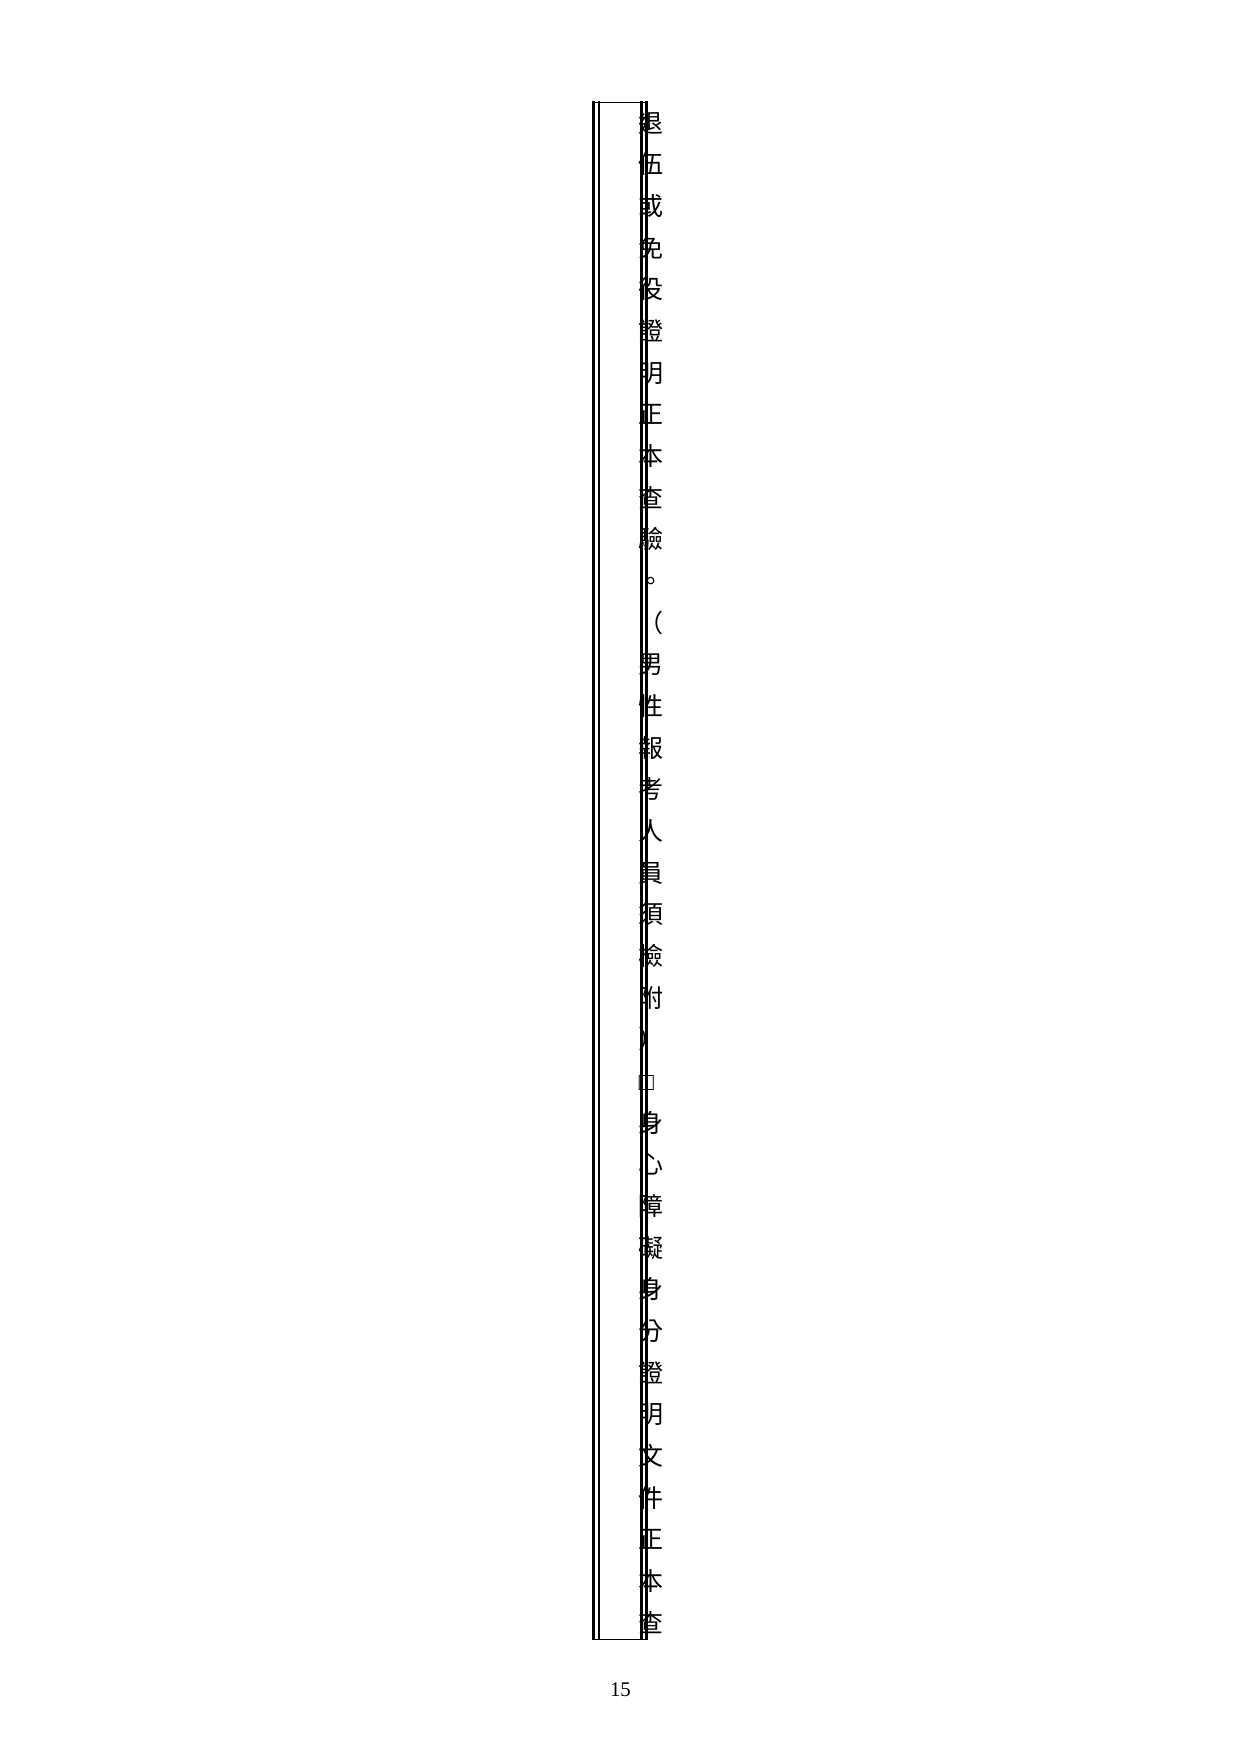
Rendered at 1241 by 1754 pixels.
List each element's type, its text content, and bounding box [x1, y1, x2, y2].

table_cell 報名表 准考證 切結書 身分證證件正本查驗 大學以上學歷證件正本查驗 報考科別合格教師證書，或具本簡章「四、甄選報名資格」之相關證明文件正本查驗 退伍或免役證明正本查驗。（男性報考人員須檢附） 身心障礙身分證明文件正本查驗 其他 [600, 103, 640, 1639]
